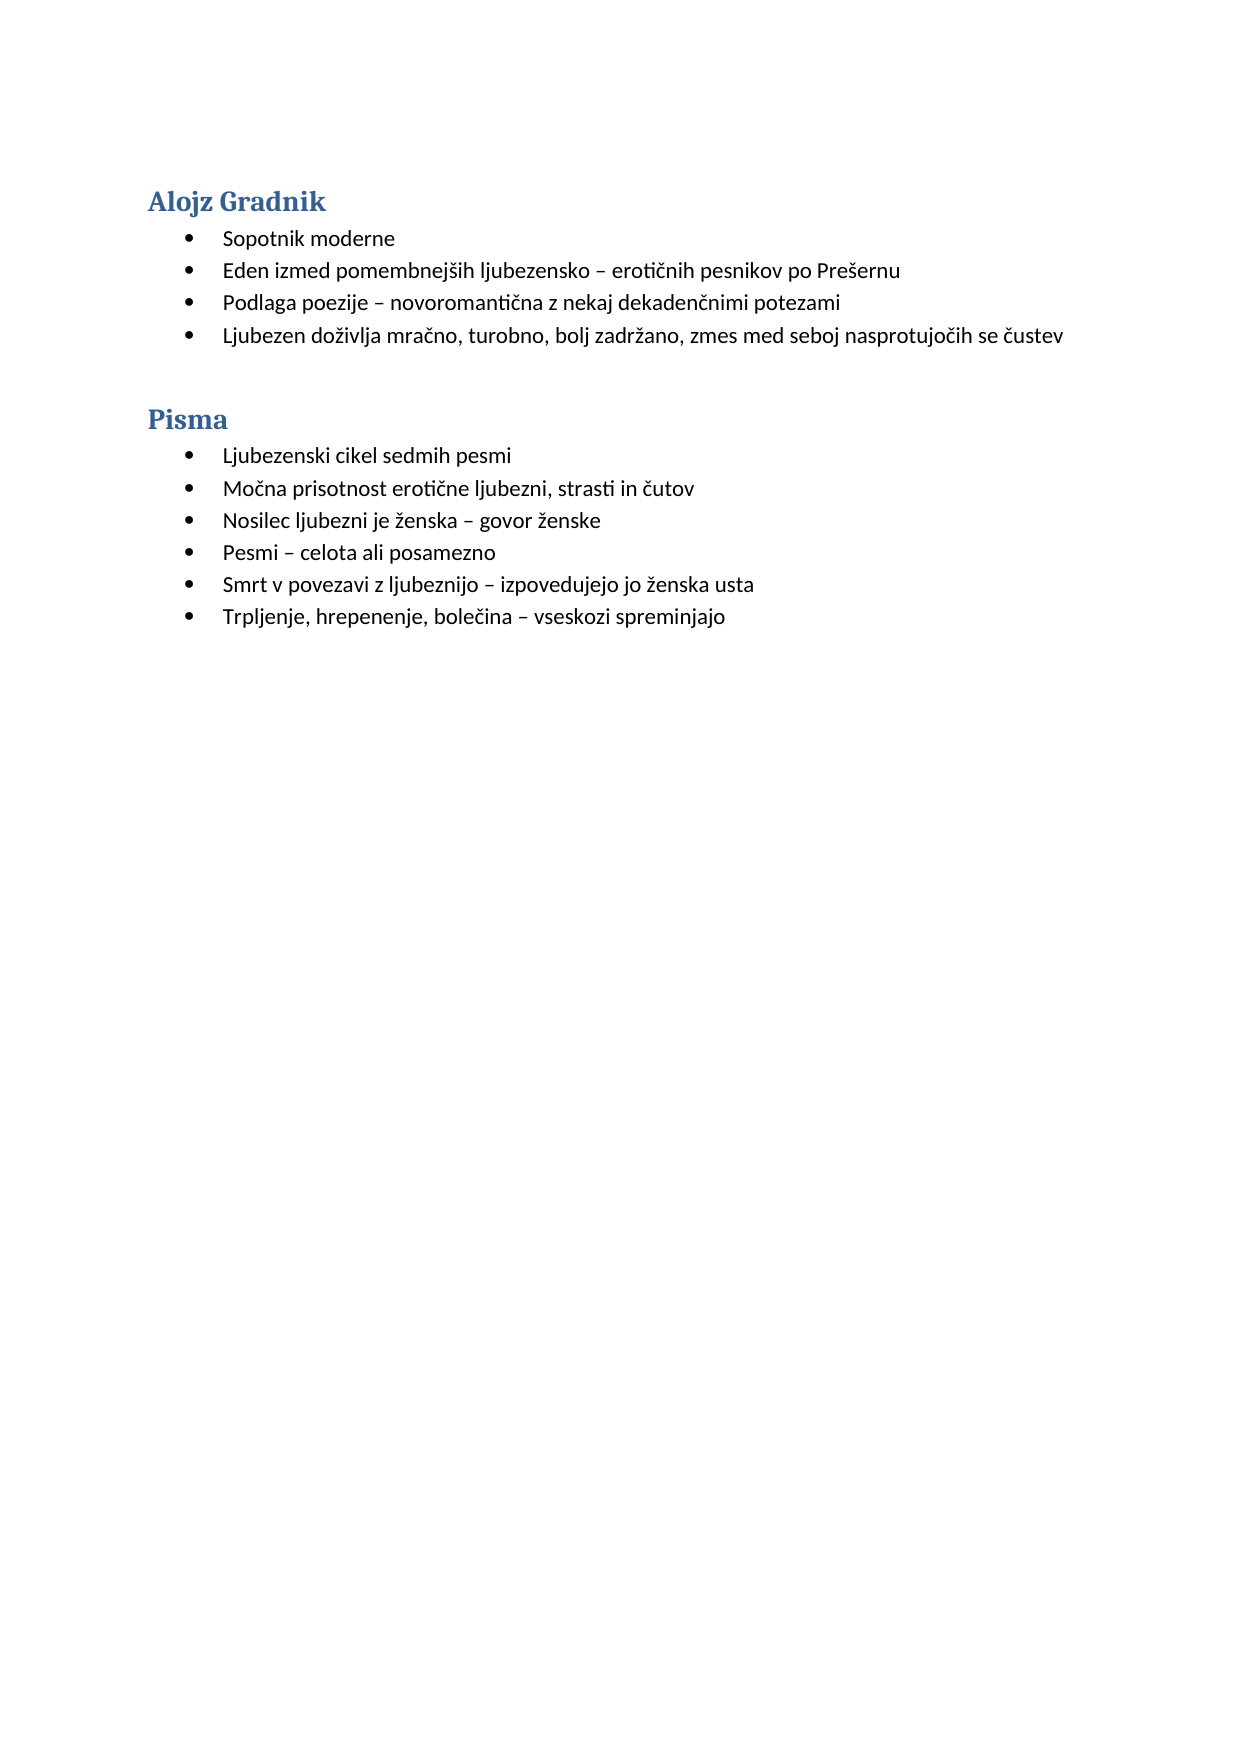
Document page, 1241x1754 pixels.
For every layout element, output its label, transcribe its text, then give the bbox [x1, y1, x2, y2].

list Podlaga poezije – novoromantična z nekaj dekadenčnimi potezami [185, 288, 1093, 317]
list Eden izmed pomembnejših ljubezensko – erotičnih pesnikov po Prešernu [185, 256, 1093, 284]
list Nosilec ljubezni je ženska – govor ženske [185, 506, 1093, 534]
subtitle Pisma [148, 403, 1093, 436]
list Trpljenje, hrepenenje, bolečina – vseskozi spreminjajo [185, 602, 1093, 630]
list Ljubezen doživlja mračno, turobno, bolj zadržano, zmes med seboj nasprotujočih se čustev [185, 321, 1093, 349]
subtitle Alojz Gradnik [148, 186, 1093, 219]
list Močna prisotnost erotične ljubezni, strasti in čutov [185, 474, 1093, 502]
list Smrt v povezavi z ljubeznijo – izpovedujejo jo ženska usta [185, 570, 1093, 598]
list Ljubezenski cikel sedmih pesmi [185, 441, 1093, 469]
list Sopotnik moderne [185, 224, 1093, 252]
list Pesmi – celota ali posamezno [185, 538, 1093, 566]
